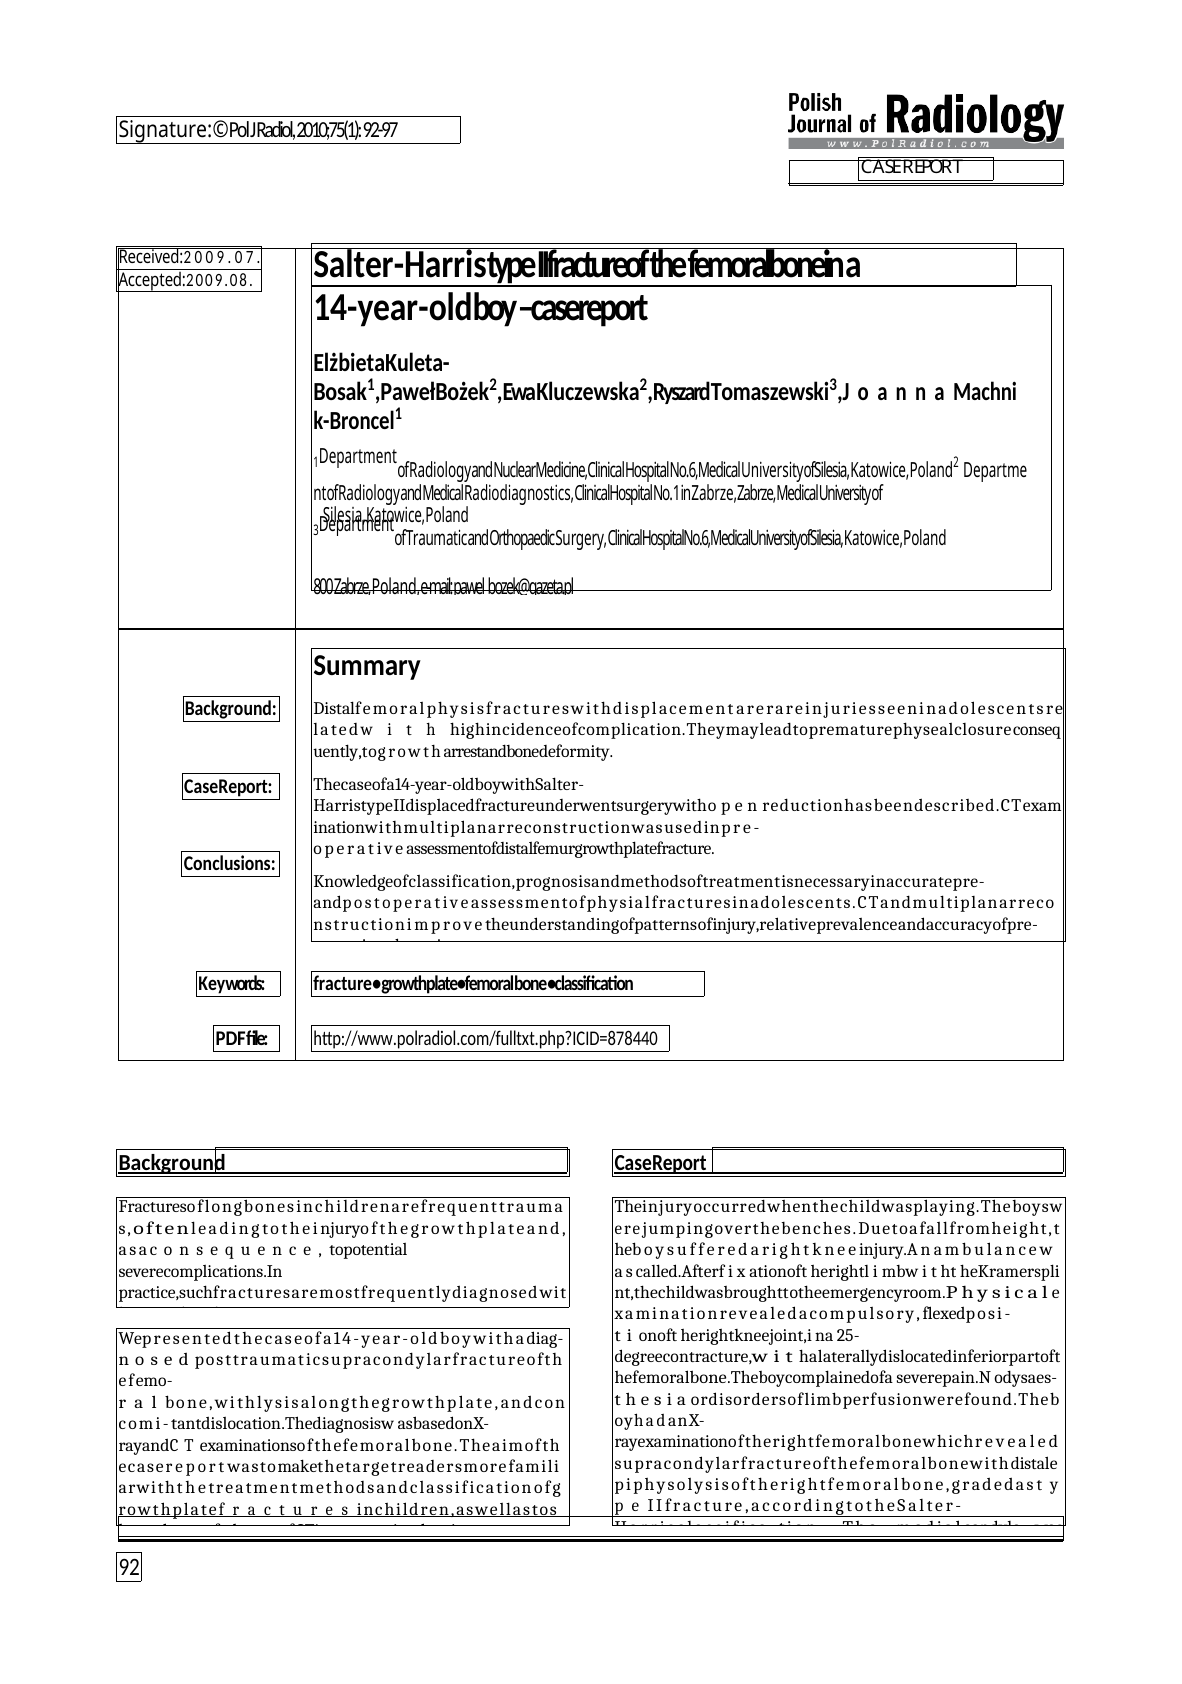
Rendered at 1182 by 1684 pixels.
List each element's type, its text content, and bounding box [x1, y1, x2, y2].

text Knowledgeofclassification,prognosisandmethodsoftreatmentisnecessaryinaccuratepre-andpostoperativeassessmentofphysialfracturesinadolescents.CTandmultiplanarreconstructionimprovetheunderstandingofpatternsofinjury,relativeprevalenceandaccuracyofpre-operativeplanning. [313, 872, 1063, 941]
text ElżbietaKuleta-Bosak1,PawełBożek2,EwaKluczewska2,RyszardTomaszewski3,JoannaMachnik-Broncel1 [313, 348, 1023, 435]
text 3DepartmentofTraumaticandOrthopaedicSurgery,ClinicalHospitalNo.6,MedicalUniversityofSilesia,Katowice,Poland [313, 526, 1051, 551]
text Author’saddress:PawełBożek,DepartmentofRadiology,ClinicalHospitalNo.1,MedicalUniversityofSilesia,3-goMaja13–15Str.,41-800Zabrze,Poland,e-mail:pawel_bozek@gazeta.pl [313, 576, 1044, 590]
text CaseReport [614, 1150, 712, 1172]
text Background: [184, 697, 279, 721]
text Background [216, 1150, 567, 1172]
text Summary [313, 649, 1063, 682]
text Fracturesoflongbonesinchildrenarefrequenttraumas,oftenleadingtotheinjuryofthegrowthplateand,asaconsequence,topotential severecomplications.In practice,suchfracturesaremostfrequentlydiagnosedwithastan-dardX-rayexamination. [118, 1198, 567, 1307]
text Background [118, 1150, 215, 1172]
text Signature:©PolJRadiol,2010;75(1):92-97 [118, 117, 460, 143]
text [713, 1150, 1063, 1172]
text CaseReport: [184, 774, 279, 798]
text Salter-HarristypeIIfractureofthefemoralboneina [313, 249, 1016, 285]
text Theinjuryoccurredwhenthechildwasplaying.Theboyswerejumpingoverthebenches.Duetoafallfromheight,theboysufferedarightkneeinjury.Anambulancewascalled.AfterfixationoftherightlimbwiththeKramersplint,thechildwasbroughttotheemergencyroom.Physicalexaminationrevealedacompulsory,flexedposi-tionoftherightkneejoint,ina25-degreecontracture,withalaterallydislocatedinferiorpartofthefemoralbone.Theboycomplainedofaseverepain.Nodysaes-thesiaordisordersoflimbperfusionwerefound.TheboyhadanX-rayexaminationoftherightfemoralbonewhichrevealedsupracondylarfractureofthefemoralbonewithdistalepiphysolysisoftherightfemoralbone,gradedastypeIIfracture,accordingtotheSalter-Harrisclassifica-tion. The medialcondyle was chippedoff and thedistal end [614, 1198, 1063, 1516]
text fracture•growthplate•femoralbone•classification [313, 972, 704, 996]
text Accepted:2009.08.28 [119, 270, 261, 291]
text Wepresentedthecaseofa14-year-oldboywithadiag-nosedposttraumaticsupracondylarfractureofthefemo-ralbone,withlysisalongthegrowthplate,andconcomi-tantdislocation.ThediagnosiswasbasedonX-rayandCTexaminationsofthefemoralbone.Theaimofthecasereportwastomakethetargetreadersmorefamiliarwiththetreatmentmethodsandclassificationofgrowthplatefracturesinchildren,aswellastoshowtheusefulnessofCTinpreoperativeplanning. [118, 1329, 567, 1516]
picture [788, 90, 1065, 149]
text http://www.polradiol.com/fulltxt.php?ICID=878440 [313, 1026, 669, 1050]
text Silesia,Katowice,Poland [323, 505, 1051, 526]
text Keywords: [198, 972, 279, 996]
text PDFfile: [215, 1026, 279, 1050]
text 14-year-oldboy–casereport [313, 286, 1051, 329]
text CASEREPORT [860, 161, 993, 178]
text Conclusions: [184, 852, 279, 876]
text Thecaseofa14-year-oldboywithSalter-HarristypeIIdisplacedfractureunderwentsurgerywithopenreductionhasbeendescribed.CTexaminationwithmultiplanarreconstructionwasusedinpre-operativeassessmentofdistalfemurgrowthplatefracture. [313, 774, 1063, 859]
text Distalfemoralphysisfractureswithdisplacementarerareinjuriesseeninadolescentsrelatedwithhighincidenceofcomplication.Theymayleadtoprematurephysealclosureconsequently,togrowtharrestandbonedeformity. [313, 698, 1063, 762]
text Received:2009.07.07 [119, 249, 261, 269]
text [313, 244, 1016, 248]
text 1DepartmentofRadiologyandNuclearMedicine,ClinicalHospitalNo.6,MedicalUniversityofSilesia,Katowice,Poland2DepartmentofRadiologyandMedicalRadiodiagnostics,ClinicalHospitalNo.1inZabrze,Zabrze,MedicalUniversityof [313, 459, 1032, 505]
text 92 [118, 1553, 141, 1581]
